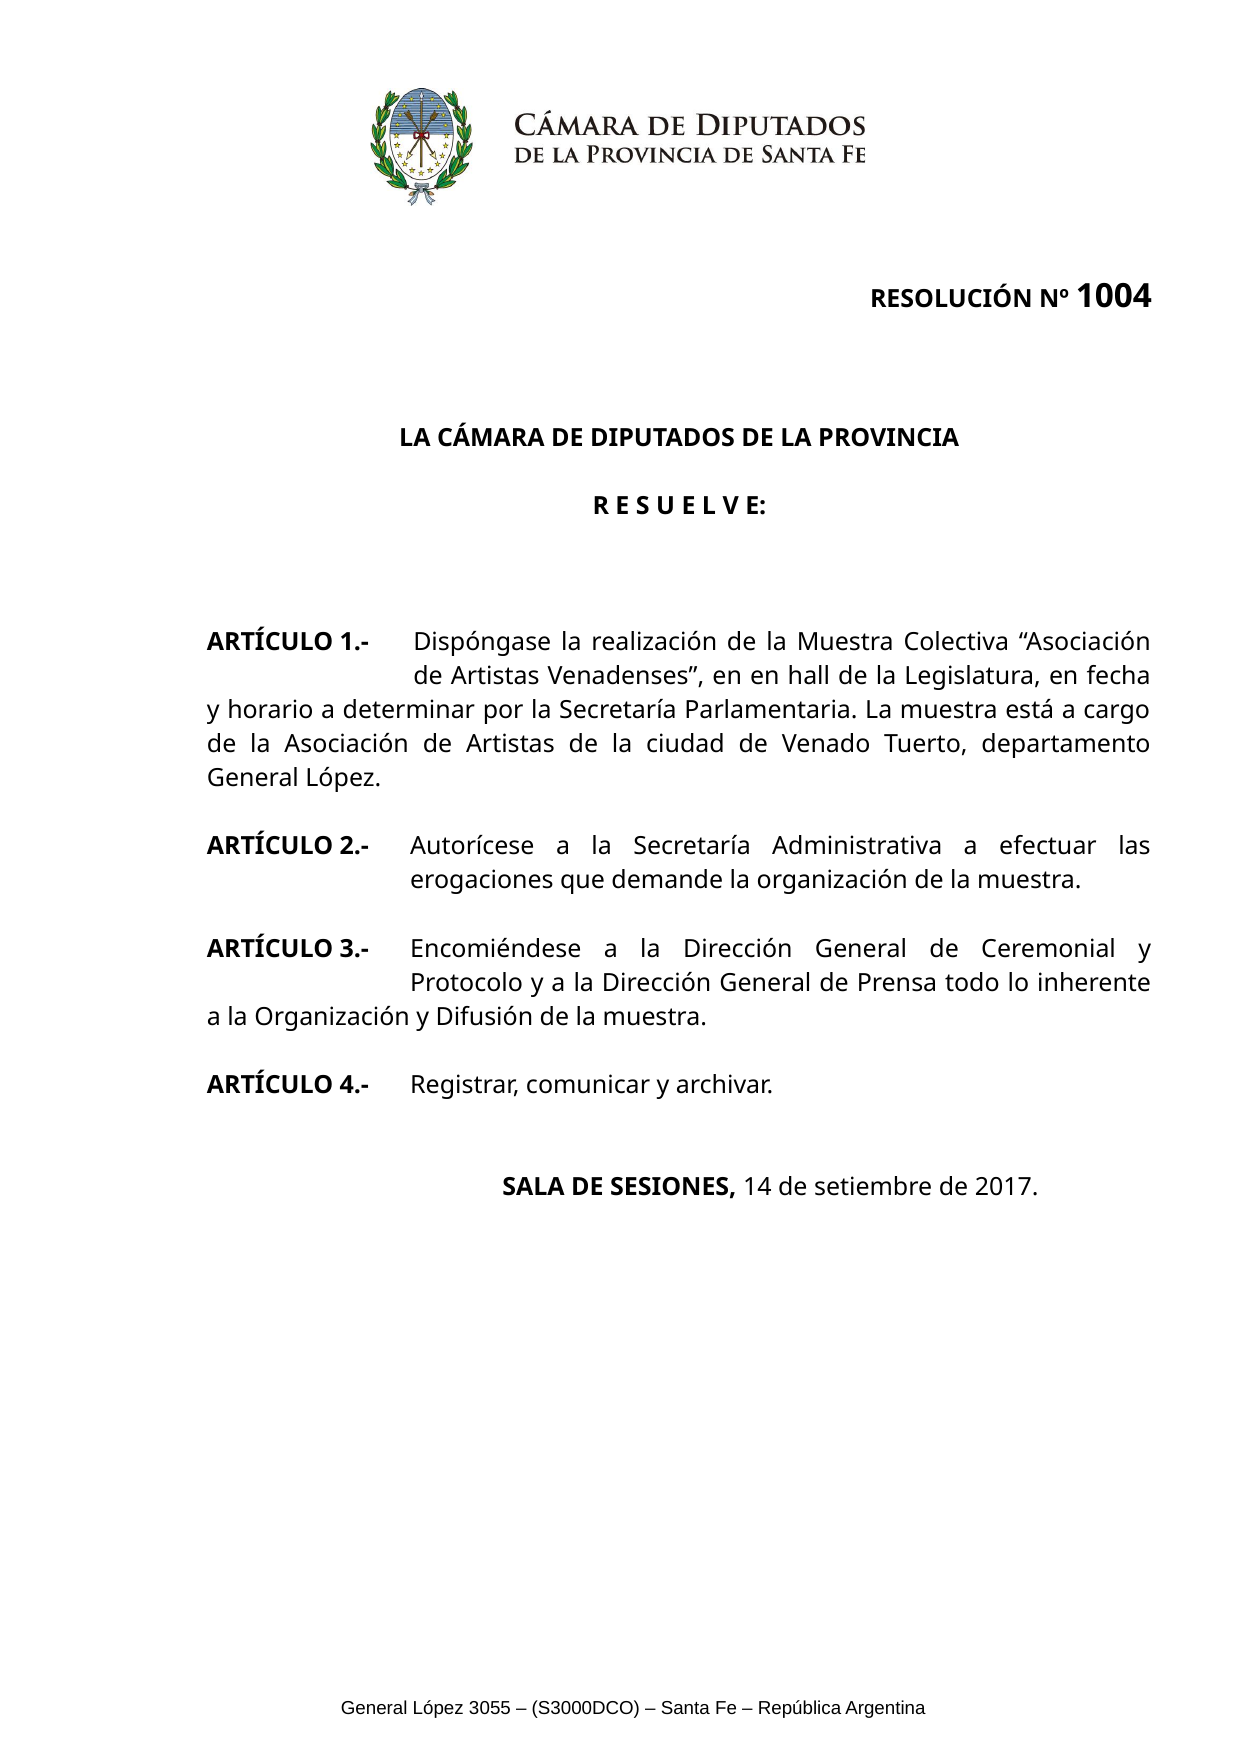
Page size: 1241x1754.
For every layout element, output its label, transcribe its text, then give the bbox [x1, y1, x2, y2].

text Encomiéndese a la Dirección General de Ceremonial y Protocolo y a la Dirección General de Prensa todo lo inherente a la Organización y Difusión de la muestra. [207, 930, 1152, 1032]
table_header ARTÍCULO 4.- [207, 1066, 410, 1117]
text Autorícese a la Secretaría Administrativa a efectuar las erogaciones que demande la organización de la muestra. [207, 828, 1152, 896]
table_header ARTÍCULO 1.- [207, 624, 413, 674]
text RESOLUCIÓN Nº 1004 [207, 272, 1152, 317]
table_header ARTÍCULO 2.- [207, 828, 410, 878]
text Dispóngase la realización de la Muestra Colectiva “Asociación de Artistas Venadenses”, en en hall de la Legislatura, en fecha y horario a determinar por la Secretaría Parlamentaria. La muestra está a cargo de la Asociación de Artistas de la ciudad de Venado Tuerto, departamento General López. [207, 624, 1152, 794]
text SALA DE SESIONES, 14 de setiembre de 2017. [207, 1169, 1152, 1203]
table_header ARTÍCULO 3.- [207, 930, 410, 980]
text R E S U E L V E: [207, 487, 1152, 521]
text Registrar, comunicar y archivar. [410, 1066, 1152, 1101]
picture [370, 88, 866, 210]
text LA CÁMARA DE DIPUTADOS DE LA PROVINCIA [207, 419, 1152, 453]
